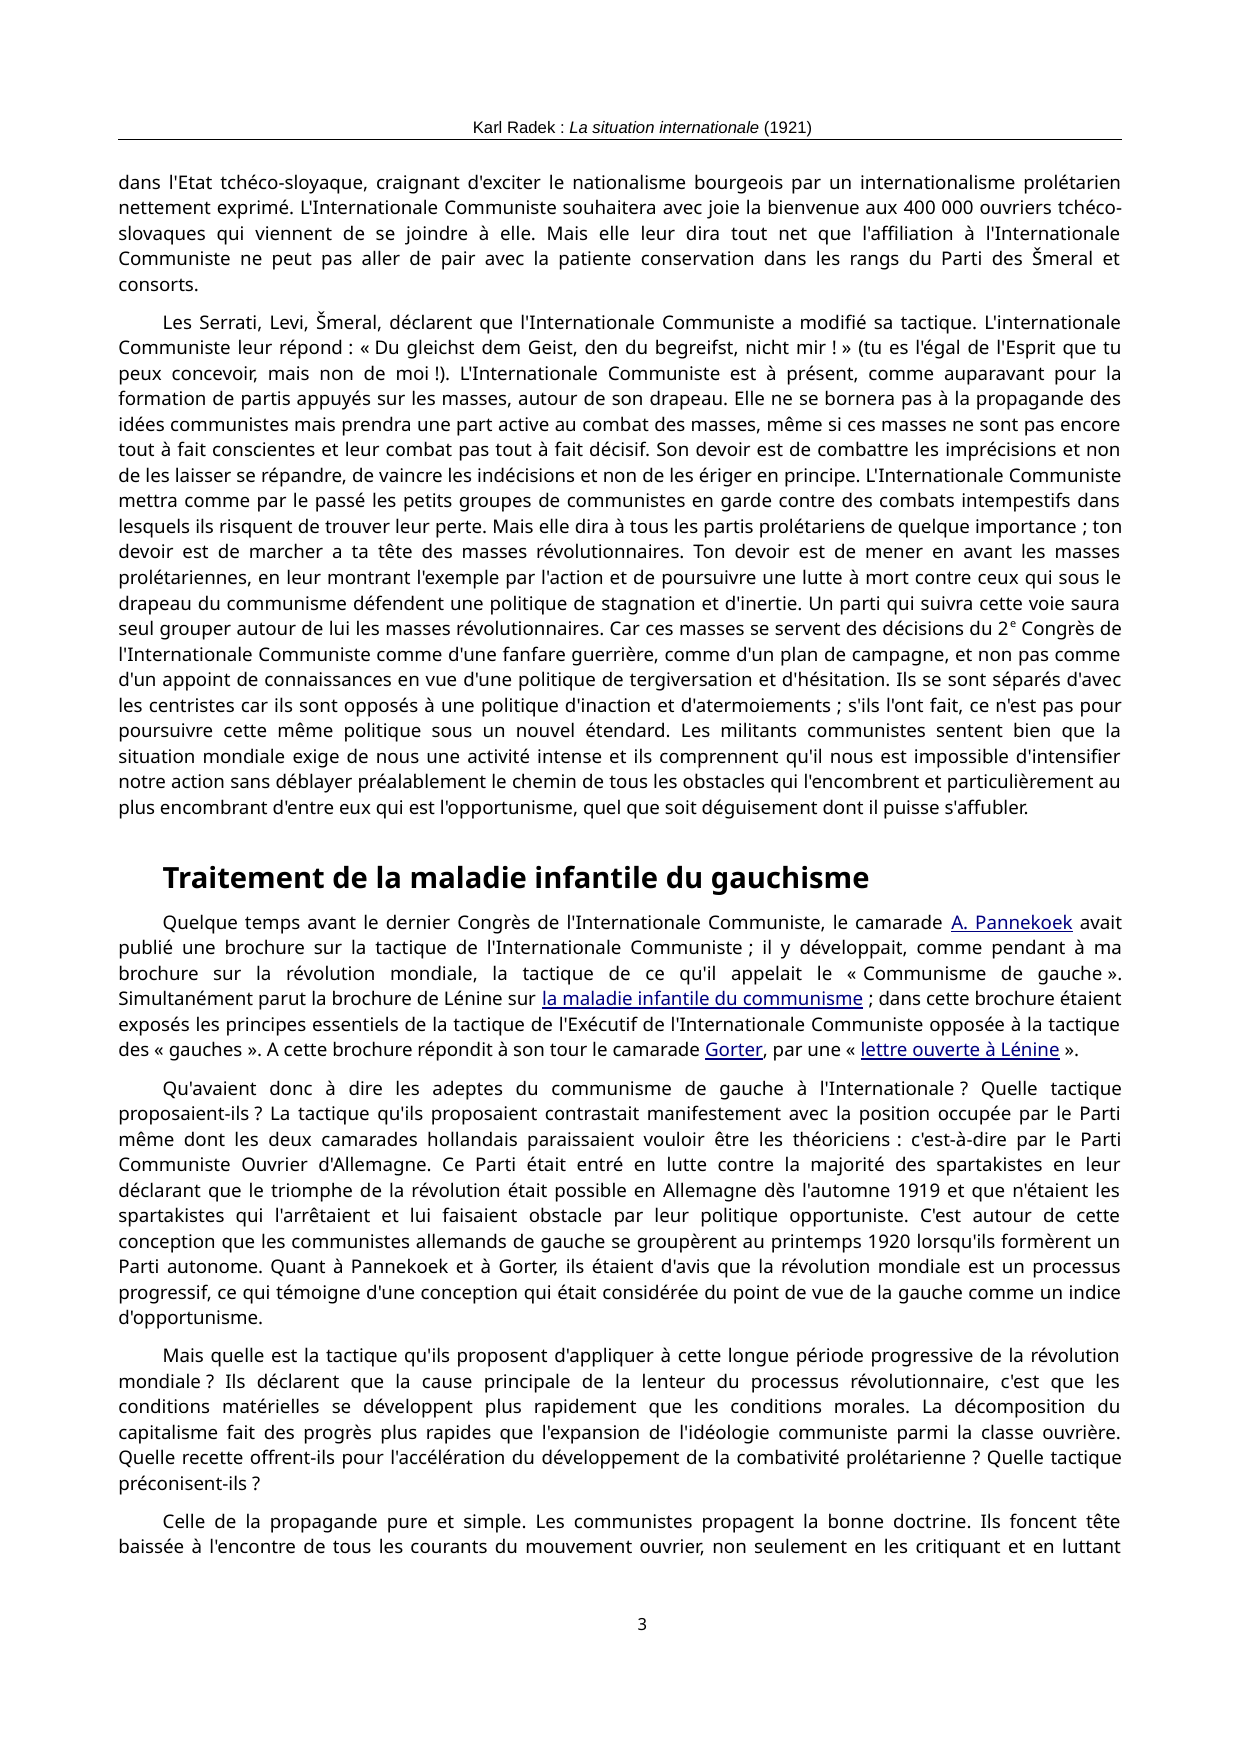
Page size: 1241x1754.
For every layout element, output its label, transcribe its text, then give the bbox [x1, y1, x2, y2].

text Quelque temps avant le dernier Congrès de l'Internationale Communiste, le camarade A. Pannekoek avait publié une brochure sur la tactique de l'Internationale Communiste ; il y développait, comme pendant à ma brochure sur la révolution mondiale, la tactique de ce qu'il appelait le « Communisme de gauche ». Simultanément parut la brochure de Lénine sur la maladie infantile du communisme ; dans cette brochure étaient exposés les principes essentiels de la tactique de l'Exécutif de l'Internationale Communiste opposée à la tactique des « gauches ». A cette brochure répondit à son tour le camarade Gorter, par une « lettre ouverte à Lénine ». [118, 909, 1122, 1062]
text Qu'avaient donc à dire les adeptes du communisme de gauche à l'Internationale ? Quelle tactique proposaient-ils ? La tactique qu'ils proposaient contrastait manifestement avec la position occupée par le Parti même dont les deux camarades hollandais paraissaient vouloir être les théoriciens : c'est-à-dire par le Parti Communiste Ouvrier d'Allemagne. Ce Parti était entré en lutte contre la majorité des spartakistes en leur déclarant que le triomphe de la révolution était possible en Allemagne dès l'automne 1919 et que n'étaient les spartakistes qui l'arrêtaient et lui faisaient obstacle par leur politique opportuniste. C'est autour de cette conception que les communistes allemands de gauche se groupèrent au printemps 1920 lorsqu'ils formèrent un Parti autonome. Quant à Pannekoek et à Gorter, ils étaient d'avis que la révolution mondiale est un processus progressif, ce qui témoigne d'une conception qui était considérée du point de vue de la gauche comme un indice d'opportunisme. [118, 1075, 1122, 1330]
text Celle de la propagande pure et simple. Les communistes propagent la bonne doctrine. Ils foncent tête baissée à l'encontre de tous les courants du mouvement ouvrier, non seulement en les critiquant et en luttant [118, 1508, 1122, 1559]
text dans l'Etat tchéco-sloyaque, craignant d'exciter le nationalisme bourgeois par un internationalisme prolétarien nettement exprimé. L'Internationale Communiste souhaitera avec joie la bienvenue aux 400 000 ouvriers tchéco-slovaques qui viennent de se joindre à elle. Mais elle leur dira tout net que l'affiliation à l'Internationale Communiste ne peut pas aller de pair avec la patiente conservation dans les rangs du Parti des Šmeral et consorts. [118, 169, 1122, 297]
subtitle Traitement de la maladie infantile du gauchisme [118, 857, 1122, 897]
text Les Serrati, Levi, Šmeral, déclarent que l'Internationale Communiste a modifié sa tactique. L'internationale Communiste leur répond : « Du gleichst dem Geist, den du begreifst, nicht mir ! » (tu es l'égal de l'Esprit que tu peux concevoir, mais non de moi !). L'Internationale Communiste est à présent, comme auparavant pour la formation de partis appuyés sur les masses, autour de son drapeau. Elle ne se bornera pas à la propagande des idées communistes mais prendra une part active au combat des masses, même si ces masses ne sont pas encore tout à fait conscientes et leur combat pas tout à fait décisif. Son devoir est de combattre les imprécisions et non de les laisser se répandre, de vaincre les indécisions et non de les ériger en principe. L'Internationale Communiste mettra comme par le passé les petits groupes de communistes en garde contre des combats intempestifs dans lesquels ils risquent de trouver leur perte. Mais elle dira à tous les partis prolétariens de quelque importance ; ton devoir est de marcher a ta tête des masses révolutionnaires. Ton devoir est de mener en avant les masses prolétariennes, en leur montrant l'exemple par l'action et de poursuivre une lutte à mort contre ceux qui sous le drapeau du communisme défendent une politique de stagnation et d'inertie. Un parti qui suivra cette voie saura seul grouper autour de lui les masses révolutionnaires. Car ces masses se servent des décisions du 2e Congrès de l'Internationale Communiste comme d'une fanfare guerrière, comme d'un plan de campagne, et non pas comme d'un appoint de connaissances en vue d'une politique de tergiversation et d'hésitation. Ils se sont séparés d'avec les centristes car ils sont opposés à une politique d'inaction et d'atermoiements ; s'ils l'ont fait, ce n'est pas pour poursuivre cette même politique sous un nouvel étendard. Les militants communistes sentent bien que la situation mondiale exige de nous une activité intense et ils comprennent qu'il nous est impossible d'intensifier notre action sans déblayer préalablement le chemin de tous les obstacles qui l'encombrent et particulièrement au plus encombrant d'entre eux qui est l'opportunisme, quel que soit déguisement dont il puisse s'affubler. [118, 309, 1122, 819]
text Mais quelle est la tactique qu'ils proposent d'appliquer à cette longue période progressive de la révolution mondiale ? Ils déclarent que la cause principale de la lenteur du processus révolutionnaire, c'est que les conditions matérielles se développent plus rapidement que les conditions morales. La décomposition du capitalisme fait des progrès plus rapides que l'expansion de l'idéologie communiste parmi la classe ouvrière. Quelle recette offrent-ils pour l'accélération du développement de la combativité prolétarienne ? Quelle tactique préconisent-ils ? [118, 1342, 1122, 1496]
